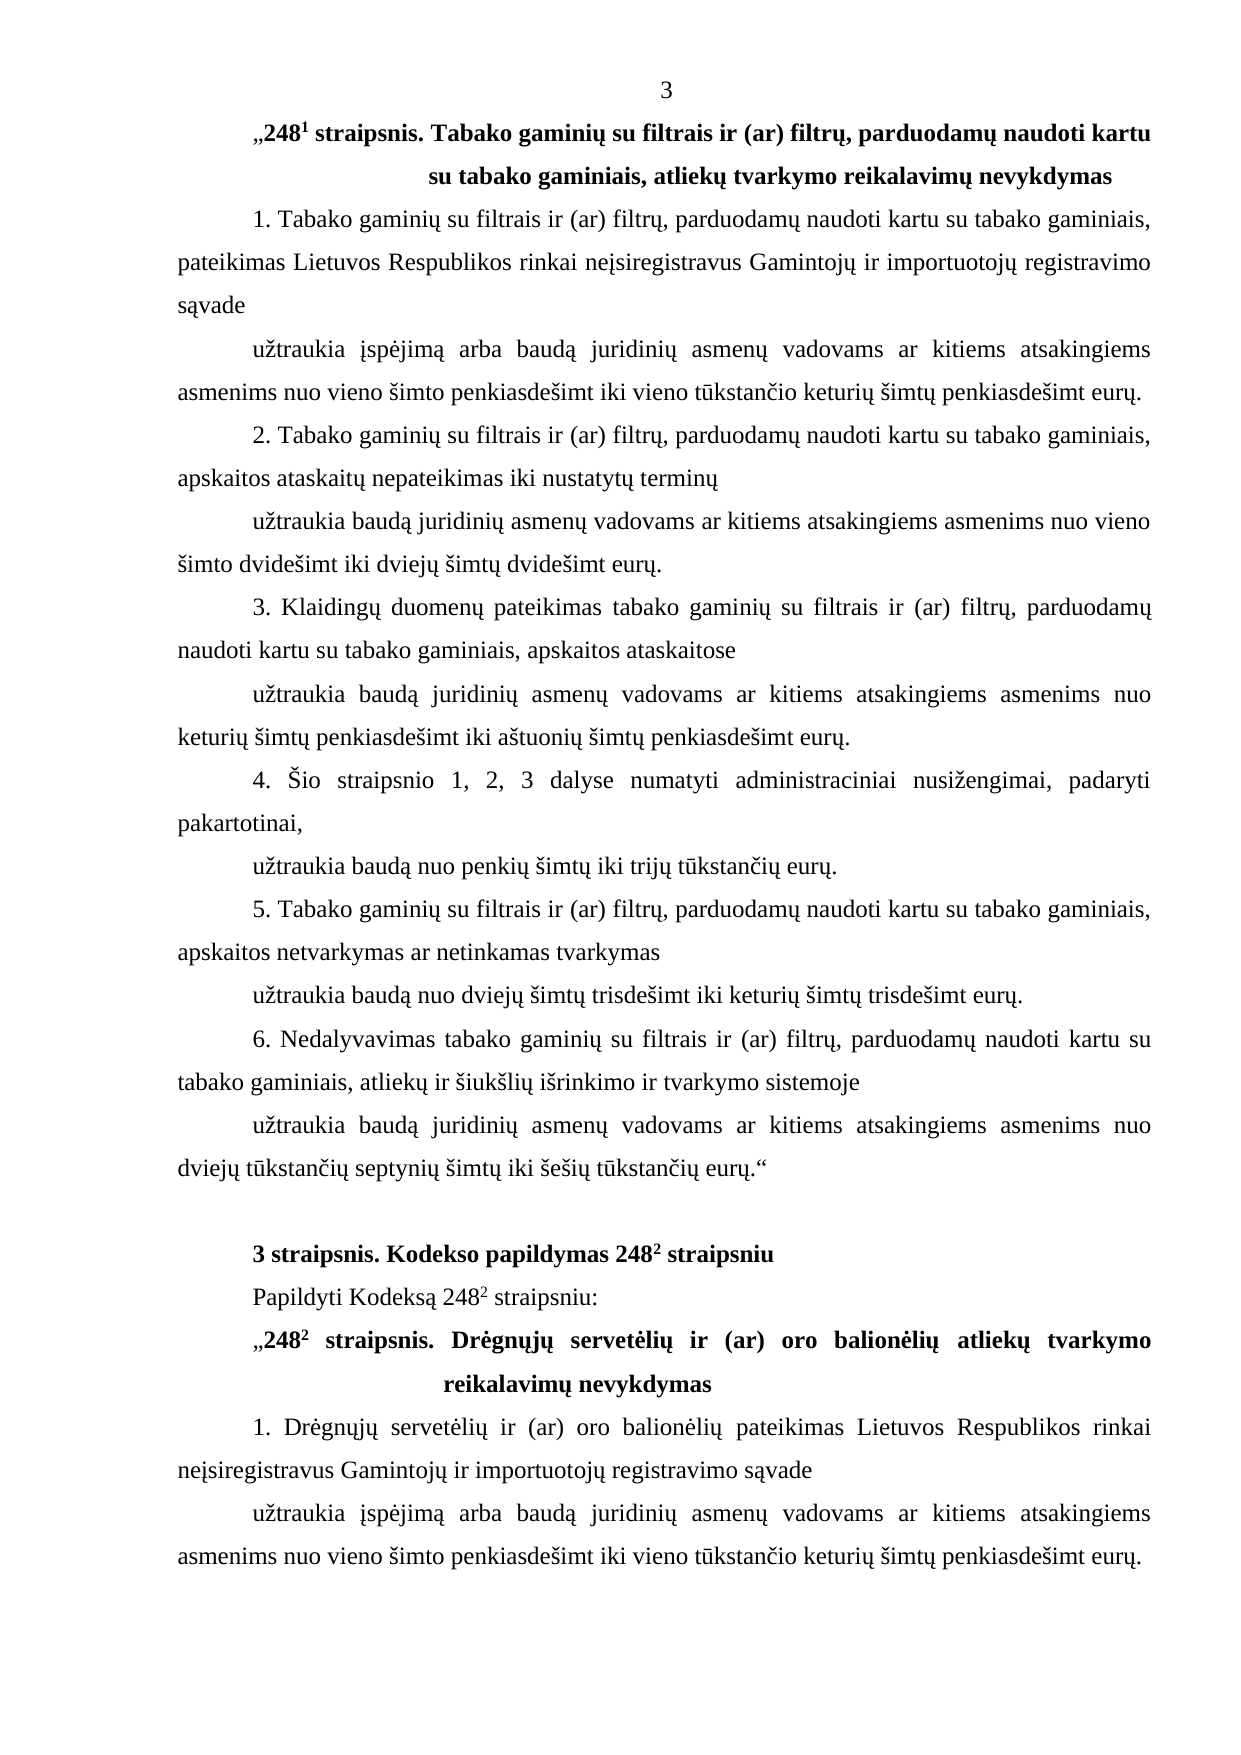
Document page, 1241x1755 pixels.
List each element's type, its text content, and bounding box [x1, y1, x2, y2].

text užtraukia baudą nuo penkių šimtų iki trijų tūkstančių eurų. [177, 851, 1152, 880]
text 1. Tabako gaminių su filtrais ir (ar) filtrų, parduodamų naudoti kartu su tabako gaminiais, pateikimas Lietuvos Respublikos rinkai neįsiregistravus Gamintojų ir importuotojų registravimo sąvade [177, 204, 1152, 319]
text užtraukia baudą juridinių asmenų vadovams ar kitiems atsakingiems asmenims nuo keturių šimtų penkiasdešimt iki aštuonių šimtų penkiasdešimt eurų. [177, 679, 1152, 751]
text 3 straipsnis. Kodekso papildymas 2482 straipsniu [177, 1239, 1152, 1268]
text 3. Klaidingų duomenų pateikimas tabako gaminių su filtrais ir (ar) filtrų, parduodamų naudoti kartu su tabako gaminiais, apskaitos ataskaitose [177, 592, 1152, 664]
text 4. Šio straipsnio 1, 2, 3 dalyse numatyti administraciniai nusižengimai, padaryti pakartotinai, [177, 765, 1152, 837]
text Papildyti Kodeksą 2482 straipsniu: [177, 1282, 1152, 1311]
text užtraukia įspėjimą arba baudą juridinių asmenų vadovams ar kitiems atsakingiems asmenims nuo vieno šimto penkiasdešimt iki vieno tūkstančio keturių šimtų penkiasdešimt eurų. [177, 334, 1152, 406]
text užtraukia baudą nuo dviejų šimtų trisdešimt iki keturių šimtų trisdešimt eurų. [177, 981, 1152, 1009]
text užtraukia įspėjimą arba baudą juridinių asmenų vadovams ar kitiems atsakingiems asmenims nuo vieno šimto penkiasdešimt iki vieno tūkstančio keturių šimtų penkiasdešimt eurų. [177, 1498, 1152, 1570]
text užtraukia baudą juridinių asmenų vadovams ar kitiems atsakingiems asmenims nuo vieno šimto dvidešimt iki dviejų šimtų dvidešimt eurų. [177, 506, 1152, 578]
text 6. Nedalyvavimas tabako gaminių su filtrais ir (ar) filtrų, parduodamų naudoti kartu su tabako gaminiais, atliekų ir šiukšlių išrinkimo ir tvarkymo sistemoje [177, 1024, 1152, 1096]
text „2482 straipsnis. Drėgnųjų servetėlių ir (ar) oro balionėlių atliekų tvarkymo reikalavimų nevykdymas [252, 1326, 1152, 1397]
text „2481 straipsnis. Tabako gaminių su filtrais ir (ar) filtrų, parduodamų naudoti kartu su tabako gaminiais, atliekų tvarkymo reikalavimų nevykdymas [252, 118, 1152, 190]
text užtraukia baudą juridinių asmenų vadovams ar kitiems atsakingiems asmenims nuo dviejų tūkstančių septynių šimtų iki šešių tūkstančių eurų.“ [177, 1110, 1152, 1182]
text 5. Tabako gaminių su filtrais ir (ar) filtrų, parduodamų naudoti kartu su tabako gaminiais, apskaitos netvarkymas ar netinkamas tvarkymas [177, 894, 1152, 966]
text 1. Drėgnųjų servetėlių ir (ar) oro balionėlių pateikimas Lietuvos Respublikos rinkai neįsiregistravus Gamintojų ir importuotojų registravimo sąvade [177, 1412, 1152, 1484]
text 2. Tabako gaminių su filtrais ir (ar) filtrų, parduodamų naudoti kartu su tabako gaminiais, apskaitos ataskaitų nepateikimas iki nustatytų terminų [177, 420, 1152, 492]
